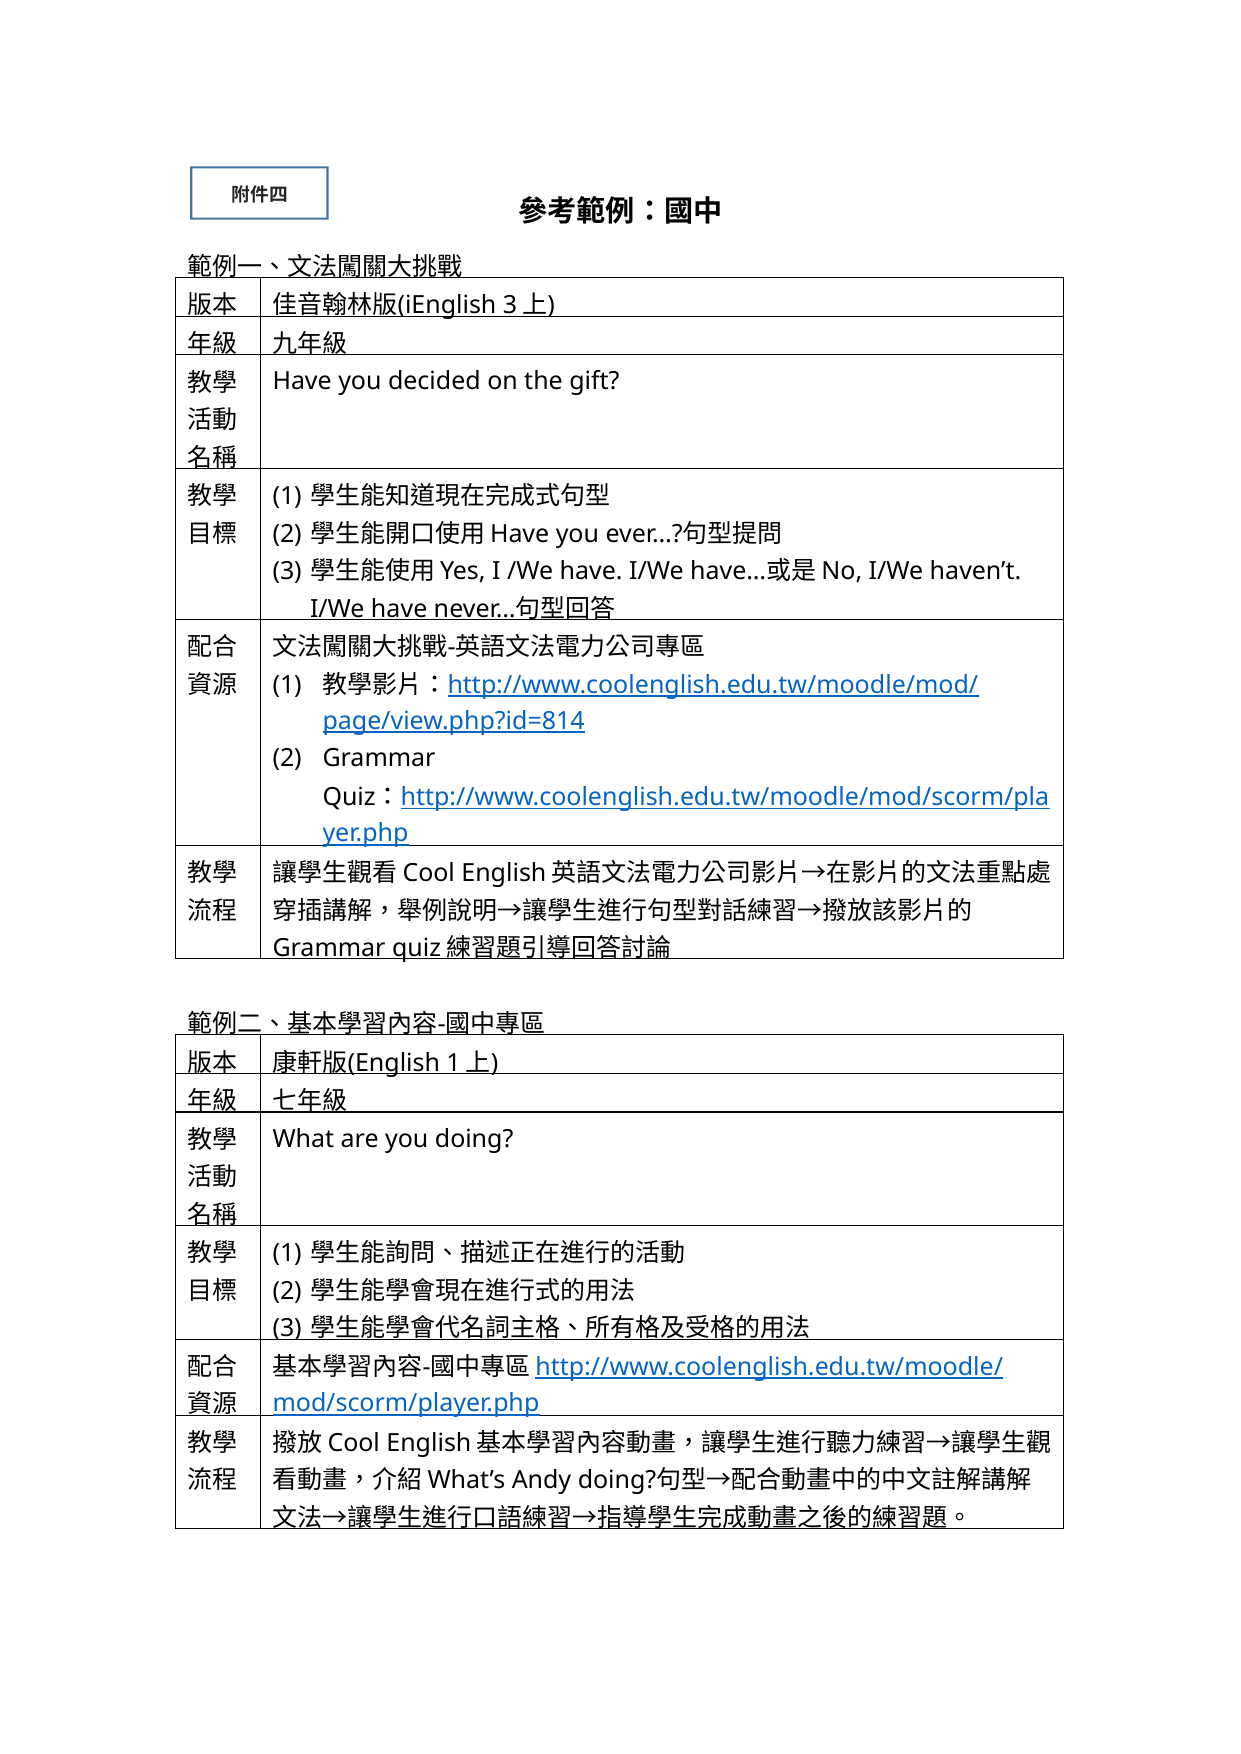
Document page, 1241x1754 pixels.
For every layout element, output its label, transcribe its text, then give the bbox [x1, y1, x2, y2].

table_cell 教學活動名稱 [176, 1113, 260, 1225]
table_cell 學生能知道現在完成式句型 學生能開口使用Have you ever…?句型提問 學生能使用Yes, I /We have. I/We have…或是No, I/We haven’t. I/We have never…句型回答 [261, 469, 1063, 619]
table_cell 七年級 [261, 1074, 1063, 1111]
table_header 佳音翰林版(iEnglish 3上) [261, 278, 1063, 316]
table_cell 教學流程 [176, 846, 260, 958]
table_cell 配合資源 [176, 620, 260, 845]
table_cell 教學流程 [176, 1416, 260, 1528]
table_header 版本 [176, 1035, 260, 1073]
table_cell Have you decided on the gift? [261, 355, 1063, 468]
table_cell 配合資源 [176, 1340, 260, 1414]
text 參考範例：國中 [187, 164, 1053, 239]
table_cell 撥放Cool English基本學習內容動畫，讓學生進行聽力練習→讓學生觀看動畫，介紹What’s Andy doing?句型→配合動畫中的中文註解講解文法→讓學生進行口語練習→指導學生完成動畫之後的練習題。 [261, 1416, 1063, 1528]
text 附件四 [206, 179, 313, 207]
text 範例一、文法闖關大挑戰 [187, 239, 1053, 277]
table_cell 文法闖關大挑戰-英語文法電力公司專區 教學影片：http://www.coolenglish.edu.tw/moodle/mod/page/view.php?id=814 Grammar Quiz：http://www.coolenglish.edu.tw/moodle/mod/scorm/player.php [261, 620, 1063, 845]
table_cell 讓學生觀看Cool English英語文法電力公司影片→在影片的文法重點處穿插講解，舉例說明→讓學生進行句型對話練習→撥放該影片的Grammar quiz練習題引導回答討論 [261, 846, 1063, 958]
table_cell 學生能詢問、描述正在進行的活動 學生能學會現在進行式的用法 學生能學會代名詞主格、所有格及受格的用法 [261, 1226, 1063, 1338]
table_cell 教學目標 [176, 1226, 260, 1338]
table_cell 九年級 [261, 317, 1063, 354]
table_header 康軒版(English 1上) [261, 1035, 1063, 1073]
table_cell 基本學習內容-國中專區http://www.coolenglish.edu.tw/moodle/mod/scorm/player.php [261, 1340, 1063, 1414]
table_cell 年級 [176, 1074, 260, 1111]
table_cell What are you doing? [261, 1113, 1063, 1225]
table_header 版本 [176, 278, 260, 316]
table_cell 教學目標 [176, 469, 260, 619]
table_cell 教學活動名稱 [176, 355, 260, 468]
text 範例二、基本學習內容-國中專區 [187, 997, 1053, 1034]
table_cell 年級 [176, 317, 260, 354]
